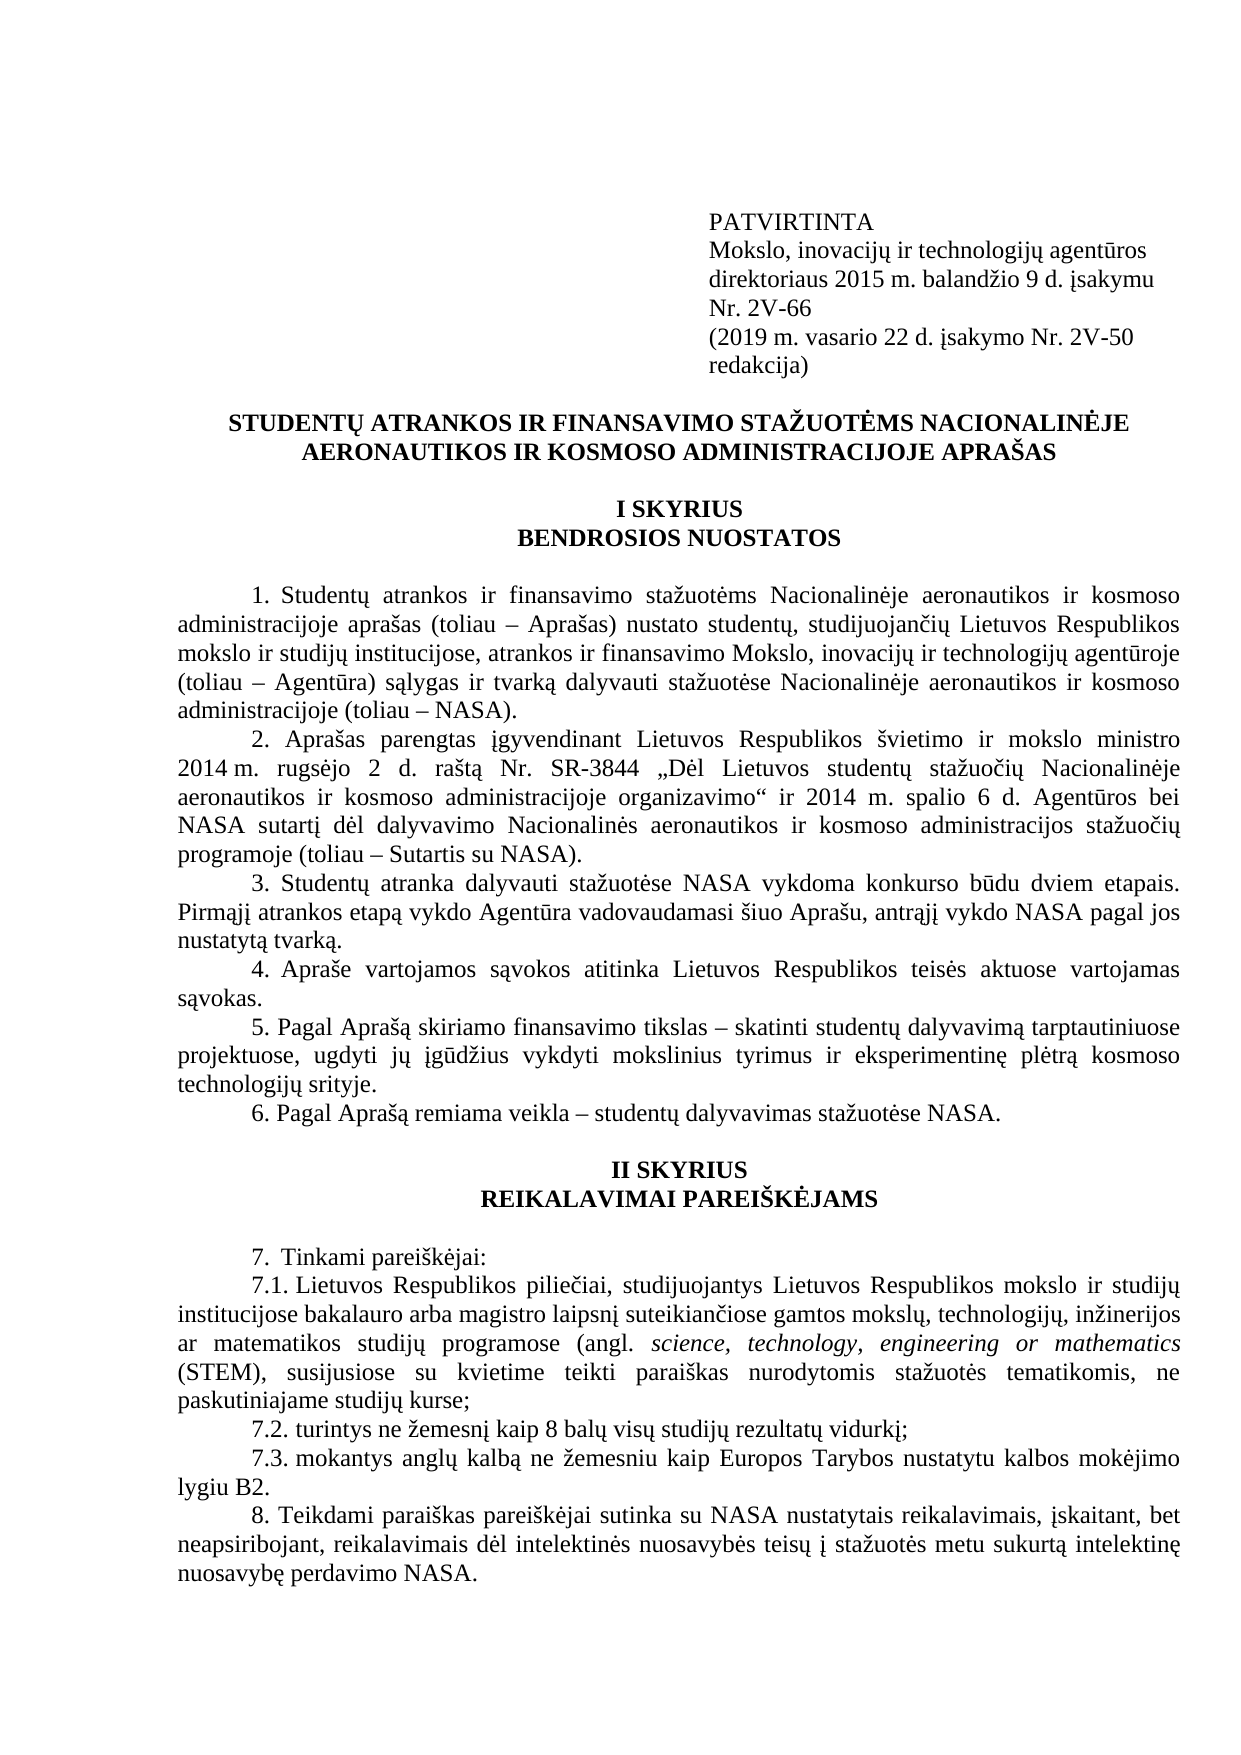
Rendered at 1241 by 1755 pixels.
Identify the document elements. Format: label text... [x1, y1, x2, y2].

text STUDENTŲ ATRANKOS IR FINANSAVIMO STAŽUOTĖMS NACIONALINĖJE AERONAUTIKOS IR KOSMOSO ADMINISTRACIJOJE APRAŠAS [177, 408, 1181, 465]
text 8. Teikdami paraiškas pareiškėjai sutinka su NASA nustatytais reikalavimais, įskaitant, bet neapsiribojant, reikalavimais dėl intelektinės nuosavybės teisų į stažuotės metu sukurtą intelektinę nuosavybę perdavimo NASA. [177, 1500, 1181, 1587]
text 2. Aprašas parengtas įgyvendinant Lietuvos Respublikos švietimo ir mokslo ministro 2014 m. rugsėjo 2 d. raštą Nr. SR-3844 „Dėl Lietuvos studentų stažuočių Nacionalinėje aeronautikos ir kosmoso administracijoje organizavimo“ ir 2014 m. spalio 6 d. Agentūros bei NASA sutartį dėl dalyvavimo Nacionalinės aeronautikos ir kosmoso administracijos stažuočių programoje (toliau – Sutartis su NASA). [177, 724, 1181, 868]
text II SKYRIUS [177, 1155, 1181, 1184]
text 4. Apraše vartojamos sąvokos atitinka Lietuvos Respublikos teisės aktuose vartojamas sąvokas. [177, 954, 1181, 1012]
text 1. Studentų atrankos ir finansavimo stažuotėms Nacionalinėje aeronautikos ir kosmoso administracijoje aprašas (toliau – Aprašas) nustato studentų, studijuojančių Lietuvos Respublikos mokslo ir studijų institucijose, atrankos ir finansavimo Mokslo, inovacijų ir technologijų agentūroje (toliau – Agentūra) sąlygas ir tvarką dalyvauti stažuotėse Nacionalinėje aeronautikos ir kosmoso administracijoje (toliau – NASA). [177, 580, 1181, 724]
text 5. Pagal Aprašą skiriamo finansavimo tikslas – skatinti studentų dalyvavimą tarptautiniuose projektuose, ugdyti jų įgūdžius vykdyti mokslinius tyrimus ir eksperimentinę plėtrą kosmoso technologijų srityje. [177, 1012, 1181, 1098]
text (2019 m. vasario 22 d. įsakymo Nr. 2V-50 [709, 322, 1181, 350]
text redakcija) [709, 350, 1181, 379]
text Mokslo, inovacijų ir technologijų agentūros [709, 235, 1181, 264]
text Nr. 2V-66 [709, 293, 1181, 322]
text REIKALAVIMAI PAREIŠKĖJAMS [177, 1184, 1181, 1213]
text direktoriaus 2015 m. balandžio 9 d. įsakymu [709, 264, 1181, 293]
text 7. Tinkami pareiškėjai: [177, 1242, 1181, 1270]
text I SKYRIUS [177, 494, 1181, 523]
text 7.3. mokantys anglų kalbą ne žemesniu kaip Europos Tarybos nustatytu kalbos mokėjimo lygiu B2. [177, 1443, 1181, 1500]
text 7.1. Lietuvos Respublikos piliečiai, studijuojantys Lietuvos Respublikos mokslo ir studijų institucijose bakalauro arba magistro laipsnį suteikiančiose gamtos mokslų, technologijų, inžinerijos ar matematikos studijų programose (angl. science, technology, engineering or mathematics (STEM), susijusiose su kvietime teikti paraiškas nurodytomis stažuotės tematikomis, ne paskutiniajame studijų kurse; [177, 1270, 1181, 1414]
text 7.2. turintys ne žemesnį kaip 8 balų visų studijų rezultatų vidurkį; [177, 1414, 1181, 1443]
text 3. Studentų atranka dalyvauti stažuotėse NASA vykdoma konkurso būdu dviem etapais. Pirmąjį atrankos etapą vykdo Agentūra vadovaudamasi šiuo Aprašu, antrąjį vykdo NASA pagal jos nustatytą tvarką. [177, 868, 1181, 954]
text 6. Pagal Aprašą remiama veikla – studentų dalyvavimas stažuotėse NASA. [177, 1098, 1181, 1127]
text PATVIRTINTA [177, 207, 1181, 235]
text BENDROSIOS NUOSTATOS [177, 523, 1181, 552]
